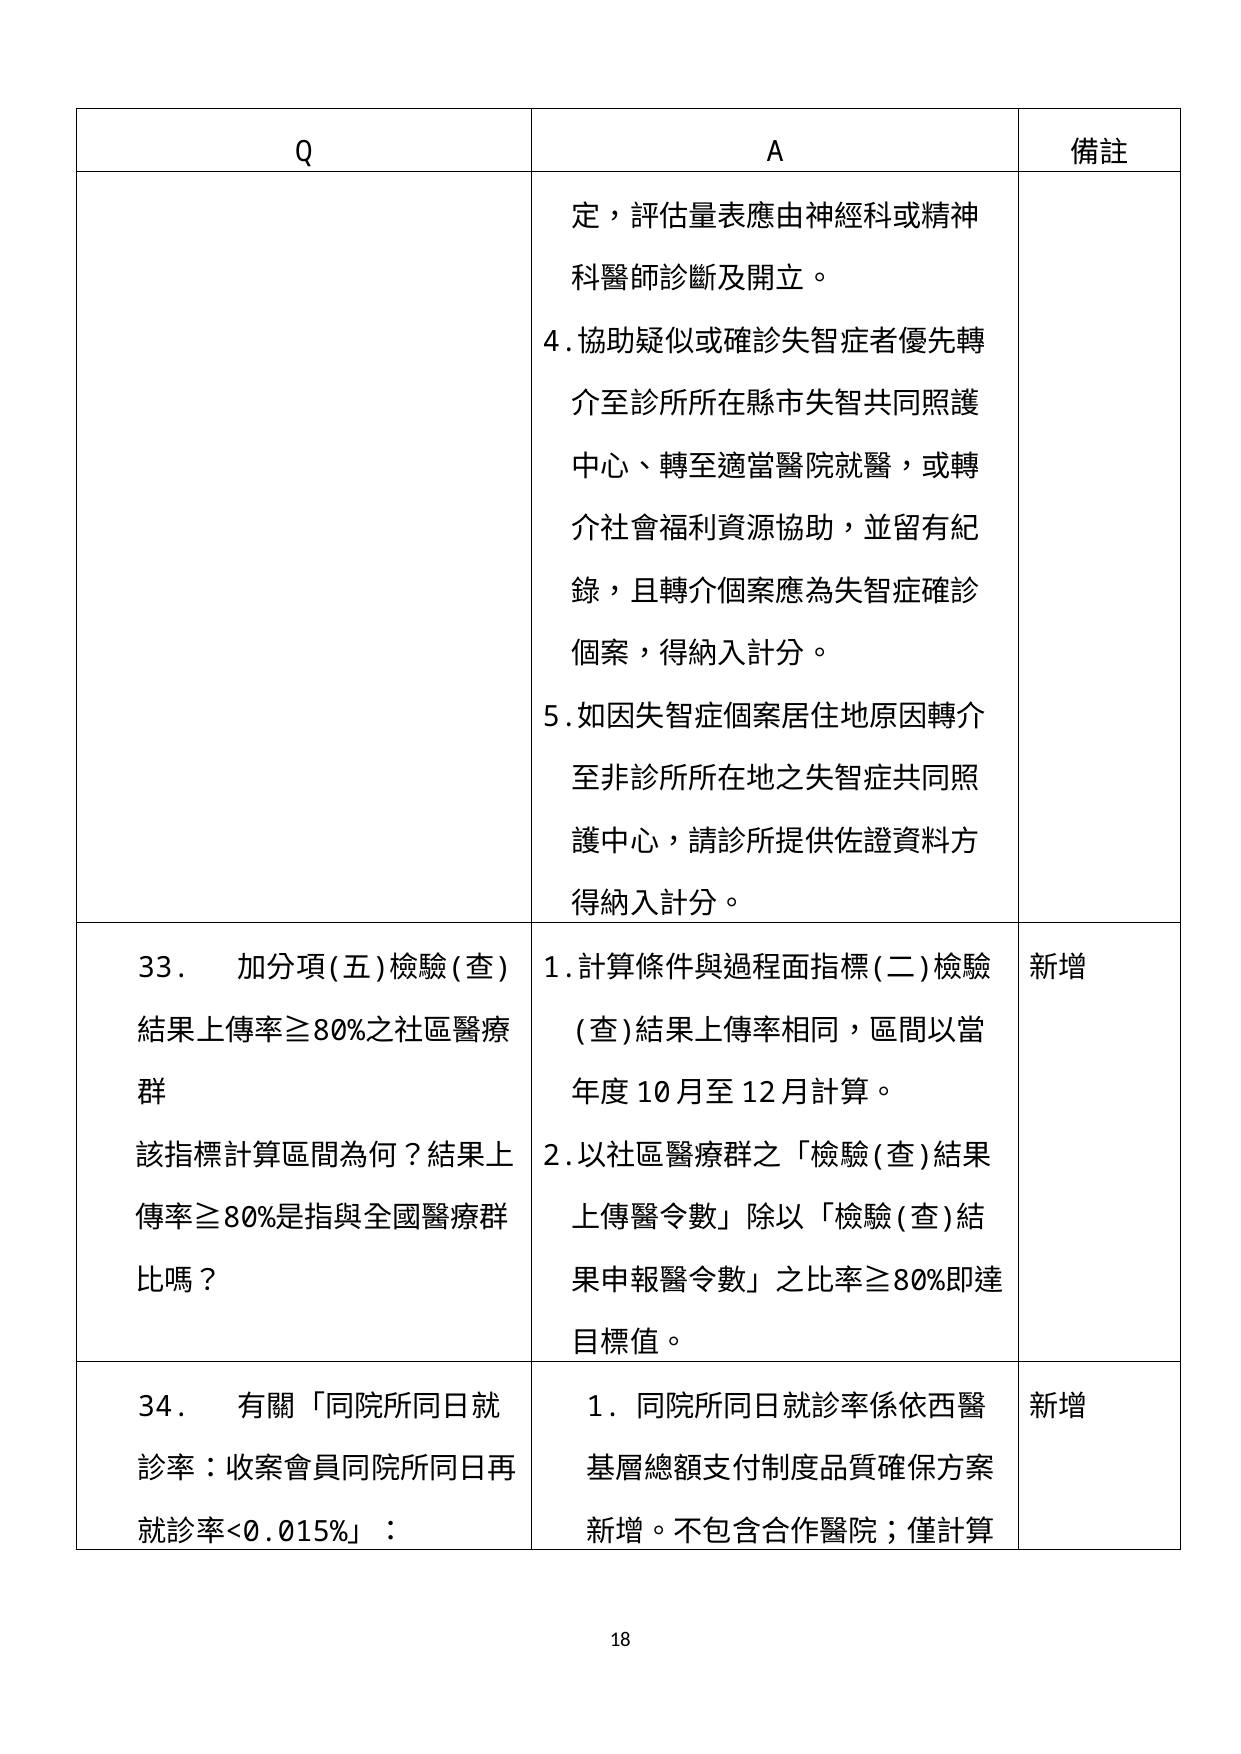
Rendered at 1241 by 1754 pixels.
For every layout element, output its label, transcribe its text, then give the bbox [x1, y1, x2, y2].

table_header A [532, 109, 1018, 171]
table_header 備註 [1019, 109, 1180, 171]
table_cell 有關「同院所同日就診率：收案會員同院所同日再就診率<0.015%」： [77, 1362, 531, 1549]
table_header Q [77, 109, 531, 171]
table_cell [77, 172, 531, 922]
table_cell 新增 [1019, 923, 1180, 1361]
table_cell 加分項(五)檢驗(查)結果上傳率≧80%之社區醫療群 該指標計算區間為何？結果上傳率≧80%是指與全國醫療群比嗎？ [77, 923, 531, 1361]
table_cell 定，評估量表應由神經科或精神科醫師診斷及開立。 4.協助疑似或確診失智症者優先轉介至診所所在縣市失智共同照護中心、轉至適當醫院就醫，或轉介社會福利資源協助，並留有紀錄，且轉介個案應為失智症確診個案，得納入計分。 5.如因失智症個案居住地原因轉介至非診所所在地之失智症共同照護中心，請診所提供佐證資料方得納入計分。 [532, 172, 1018, 922]
table_cell 1.計算條件與過程面指標(二)檢驗(查)結果上傳率相同，區間以當年度10月至12月計算。 2.以社區醫療群之「檢驗(查)結果上傳醫令數」除以「檢驗(查)結果申報醫令數」之比率≧80%即達目標值。 [532, 923, 1018, 1361]
table_cell [1019, 172, 1180, 922]
table_cell 同院所同日就診率係依西醫基層總額支付制度品質確保方案新增。不包含合作醫院；僅計算 [532, 1362, 1018, 1549]
table_cell 新增 [1019, 1362, 1180, 1549]
